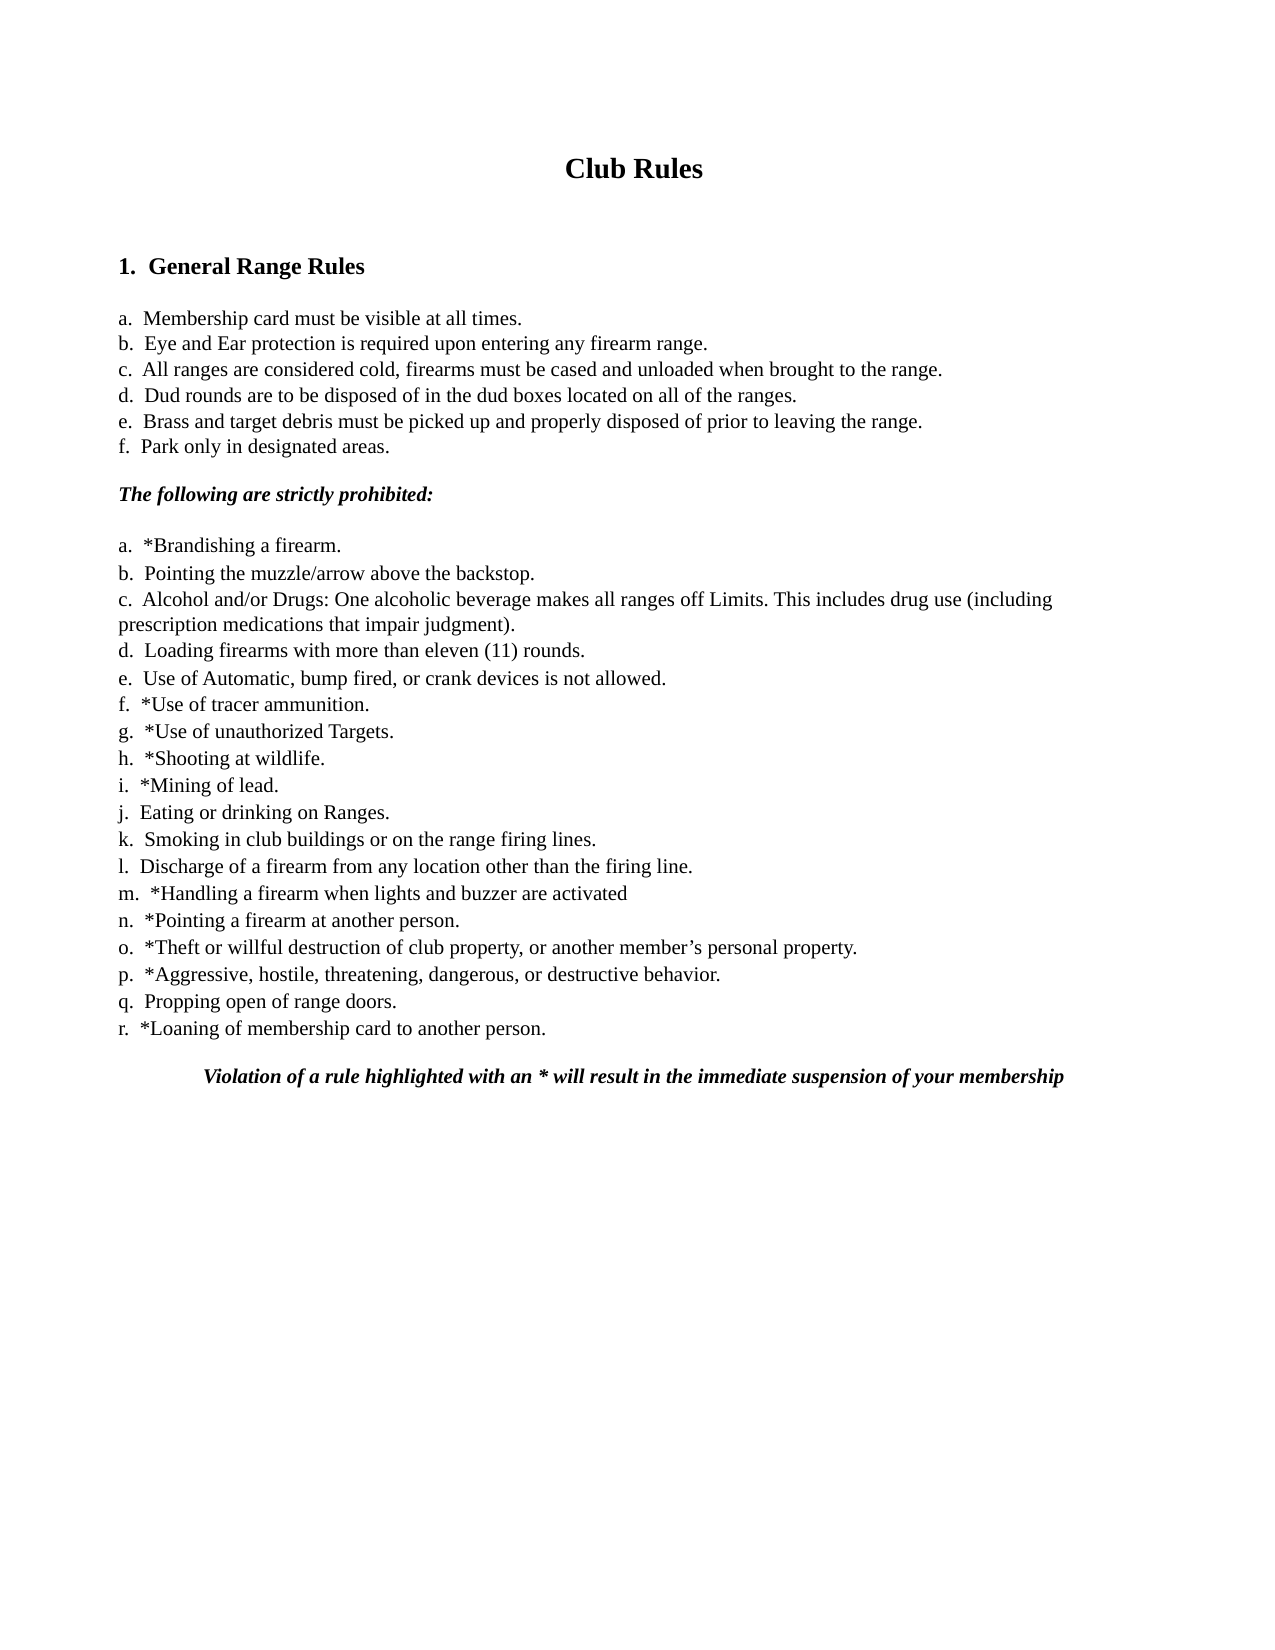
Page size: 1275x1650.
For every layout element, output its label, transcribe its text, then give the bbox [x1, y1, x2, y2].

text m. *Handling a firearm when lights and buzzer are activated [118, 881, 1157, 905]
text b. Pointing the muzzle/arrow above the backstop. [118, 560, 1157, 584]
text n. *Pointing a firearm at another person. [118, 908, 1157, 932]
text The following are strictly prohibited: [118, 482, 1157, 506]
text r. *Loaning of membership card to another person. [118, 1016, 1157, 1040]
text e. Brass and target debris must be picked up and properly disposed of prior to leaving the range. [118, 408, 1157, 433]
text a. *Brandishing a firearm. [118, 533, 1157, 557]
text f. Park only in designated areas. [118, 434, 1157, 458]
text j. Eating or drinking on Ranges. [118, 800, 1157, 824]
text Violation of a rule highlighted with an * will result in the immediate suspension of your membership [118, 1064, 1157, 1088]
text d. Loading firearms with more than eleven (11) rounds. [118, 638, 1157, 662]
text c. All ranges are considered cold, firearms must be cased and unloaded when brought to the range. [118, 357, 1157, 381]
text o. *Theft or willful destruction of club property, or another member’s personal property. [118, 935, 1157, 959]
text Club Rules [118, 152, 1157, 185]
text c. Alcohol and/or Drugs: One alcoholic beverage makes all ranges off Limits. This includes drug use (including prescription medications that impair judgment). [118, 587, 1157, 636]
text i. *Mining of lead. [118, 773, 1157, 797]
text k. Smoking in club buildings or on the range firing lines. [118, 827, 1157, 851]
list 1. General Range Rules [118, 252, 1157, 280]
text q. Propping open of range doors. [118, 989, 1157, 1013]
text e. Use of Automatic, bump fired, or crank devices is not allowed. [118, 665, 1157, 689]
text p. *Aggressive, hostile, threatening, dangerous, or destructive behavior. [118, 962, 1157, 986]
text g. *Use of unauthorized Targets. [118, 719, 1157, 743]
text a. Membership card must be visible at all times. [118, 306, 1157, 330]
text h. *Shooting at wildlife. [118, 746, 1157, 770]
text f. *Use of tracer ammunition. [118, 692, 1157, 716]
text d. Dud rounds are to be disposed of in the dud boxes located on all of the ranges. [118, 383, 1157, 407]
text l. Discharge of a firearm from any location other than the firing line. [118, 854, 1157, 878]
text b. Eye and Ear protection is required upon entering any firearm range. [118, 331, 1157, 355]
